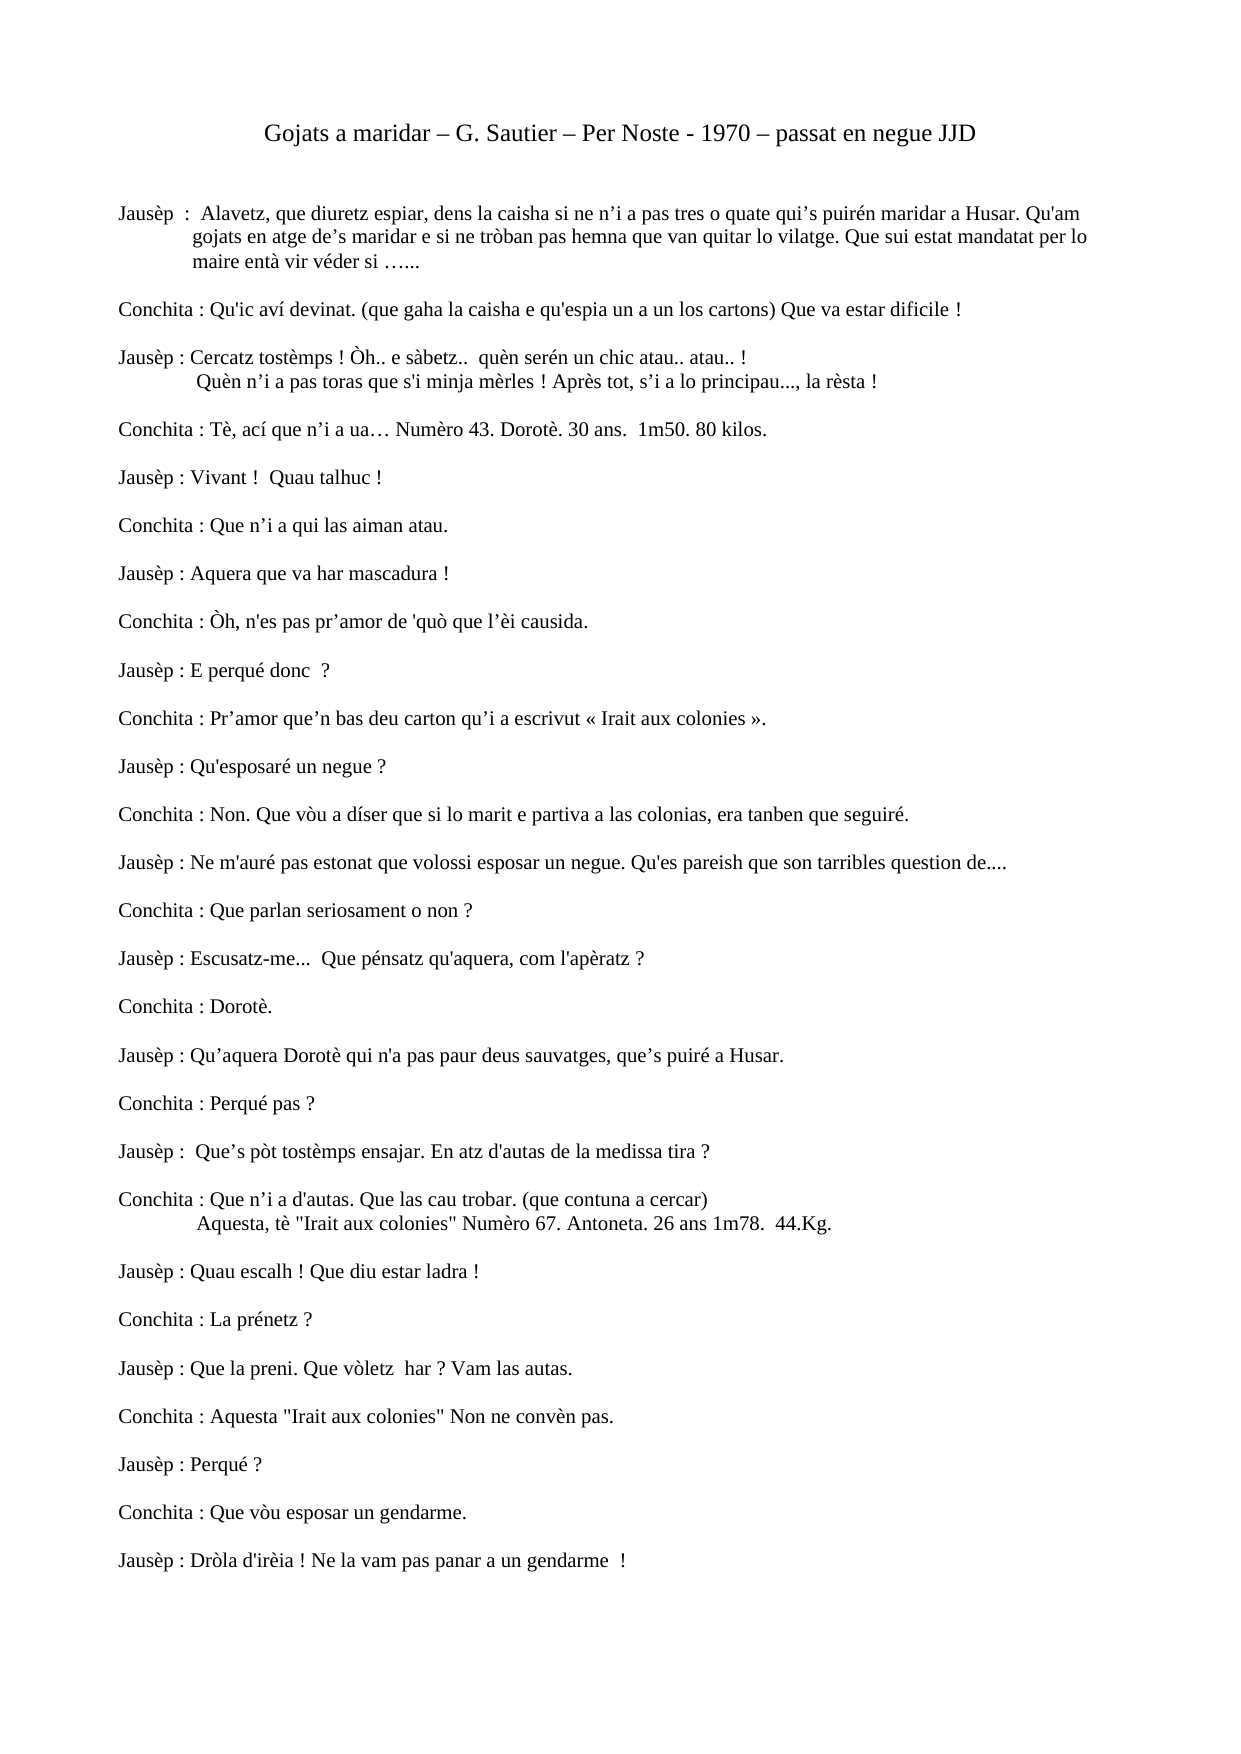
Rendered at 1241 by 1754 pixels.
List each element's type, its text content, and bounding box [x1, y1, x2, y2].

text Jausèp : Alavetz, que diuretz espiar, dens la caisha si ne n’i a pas tres o quate qui’s puirén maridar a Husar. Qu'am gojats en atge de’s maridar e si ne tròban pas hemna que van quitar lo vilatge. Que sui estat mandatat per lo maire entà vir véder si …... [118, 200, 1122, 273]
text Jausèp : Qu’aquera Dorotè qui n'a pas paur deus sauvatges, que’s puiré a Husar. [118, 1043, 1122, 1067]
text Jausèp : Que’s pòt tostèmps ensajar. En atz d'autas de la medissa tira ? [118, 1139, 1122, 1163]
text Conchita : Tè, ací que n’i a ua… Numèro 43. Dorotè. 30 ans. 1m50. 80 kilos. [118, 417, 1122, 441]
text Conchita : Non. Que vòu a díser que si lo marit e partiva a las colonias, era tanben que seguiré. [118, 802, 1122, 826]
text Jausèp : Ne m'auré pas estonat que volossi esposar un negue. Qu'es pareish que son tarribles question de.... [118, 850, 1122, 874]
text Conchita : Que n’i a d'autas. Que las cau trobar. (que contuna a cercar) [118, 1187, 1122, 1211]
text Jausèp : Que la preni. Que vòletz har ? Vam las autas. [118, 1355, 1122, 1379]
text Jausèp : Quau escalh ! Que diu estar ladra ! [118, 1259, 1122, 1283]
text Jausèp : Qu'esposaré un negue ? [118, 754, 1122, 778]
text Jausèp : E perqué donc ? [118, 658, 1122, 682]
text Jausèp : Aquera que va har mascadura ! [118, 561, 1122, 585]
text Conchita : Òh, n'es pas pr’amor de 'quò que l’èi causida. [118, 609, 1122, 633]
text Conchita : Perqué pas ? [118, 1091, 1122, 1115]
text Conchita : Que parlan seriosament o non ? [118, 898, 1122, 922]
text Conchita : Qu'ic aví devinat. (que gaha la caisha e qu'espia un a un los cartons) Que va estar dificile ! [118, 297, 1122, 321]
text Aquesta, tè "Irait aux colonies" Numèro 67. Antoneta. 26 ans 1m78. 44.Kg. [118, 1211, 1122, 1235]
text Conchita : La prénetz ? [118, 1307, 1122, 1331]
text Conchita : Que n’i a qui las aiman atau. [118, 513, 1122, 537]
text Conchita : Pr’amor que’n bas deu carton qu’i a escrivut « Irait aux colonies ». [118, 706, 1122, 730]
text Jausèp : Perqué ? [118, 1452, 1122, 1476]
text Conchita : Dorotè. [118, 994, 1122, 1018]
text Jausèp : Dròla d'irèia ! Ne la vam pas panar a un gendarme ! [118, 1548, 1122, 1572]
text Conchita : Aquesta "Irait aux colonies" Non ne convèn pas. [118, 1403, 1122, 1428]
text Jausèp : Vivant ! Quau talhuc ! [118, 465, 1122, 489]
text Quèn n’i a pas toras que s'i minja mèrles ! Après tot, s’i a lo principau..., la rèsta ! [118, 369, 1122, 393]
text Conchita : Que vòu esposar un gendarme. [118, 1500, 1122, 1524]
text Jausèp : Cercatz tostèmps ! Òh.. e sàbetz.. quèn serén un chic atau.. atau.. ! [118, 345, 1122, 369]
text Jausèp : Escusatz-me... Que pénsatz qu'aquera, com l'apèratz ? [118, 946, 1122, 970]
